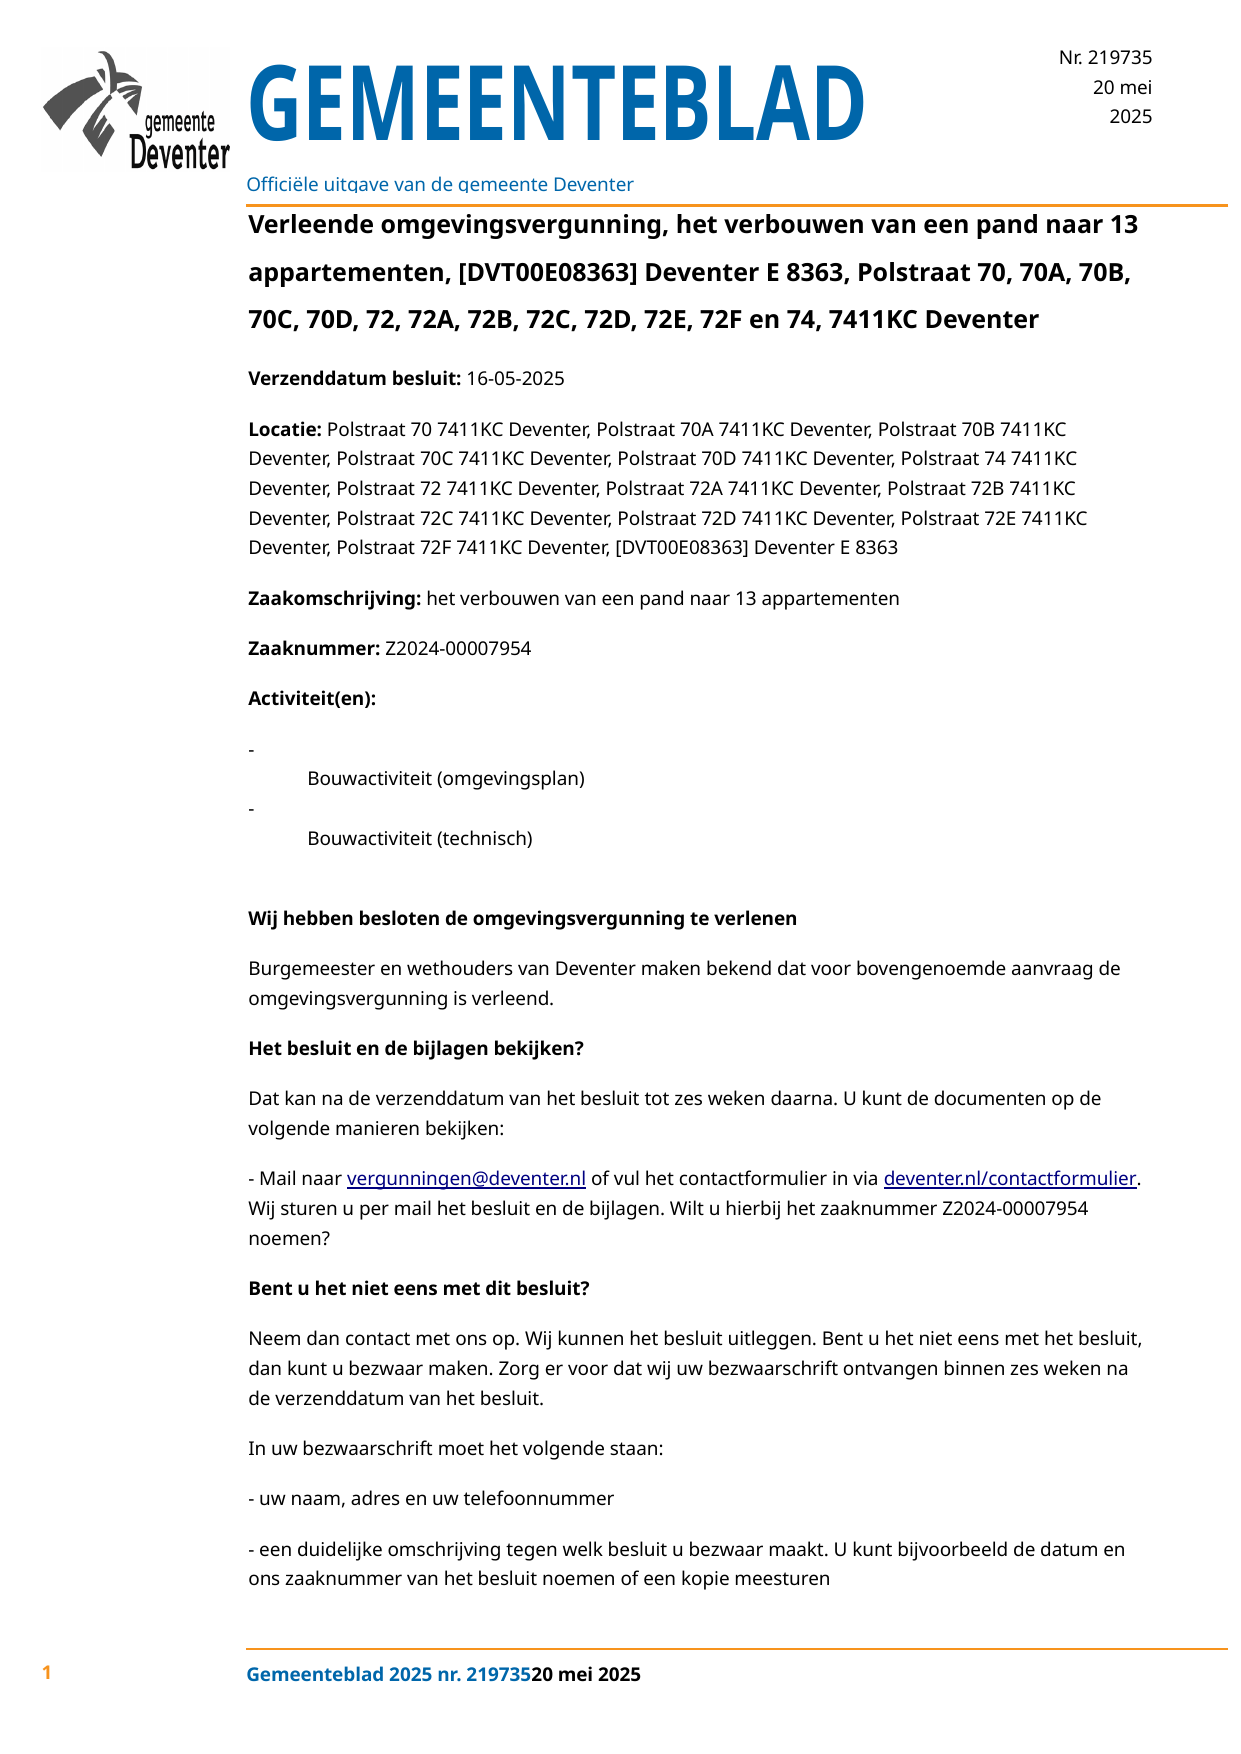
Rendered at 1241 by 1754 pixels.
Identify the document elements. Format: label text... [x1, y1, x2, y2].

text Dat kan na de verzenddatum van het besluit tot zes weken daarna. U kunt de documenten op de volgende manieren bekijken: [248, 1086, 1152, 1141]
list Bouwactiviteit (omgevingsplan) [248, 766, 1152, 791]
text - uw naam, adres en uw telefoonnummer [248, 1486, 1152, 1511]
text Verzenddatum besluit: 16-05-2025 [248, 366, 1152, 391]
text Bent u het niet eens met dit besluit? [248, 1275, 1152, 1301]
text Activiteit(en): [248, 686, 1152, 711]
text Verleende omgevingsvergunning, het verbouwen van een pand naar 13 appartementen, [DVT00E08363] Deventer E 8363, Polstraat 70, 70A, 70B, 70C, 70D, 72, 72A, 72B, 72C, 72D, 72E, 72F en 74, 7411KC Deventer [248, 207, 1152, 336]
list Bouwactiviteit (technisch) [248, 825, 1152, 850]
text - een duidelijke omschrijving tegen welk besluit u bezwaar maakt. U kunt bijvoorbeeld de datum en ons zaaknummer van het besluit noemen of een kopie meesturen [248, 1536, 1152, 1591]
text Neem dan contact met ons op. Wij kunnen het besluit uitleggen. Bent u het niet eens met het besluit, dan kunt u bezwaar maken. Zorg er voor dat wij uw bezwaarschrift ontvangen binnen zes weken na de verzenddatum van het besluit. [248, 1326, 1152, 1410]
text Wij hebben besloten de omgevingsvergunning te verlenen [248, 905, 1152, 930]
text Zaakomschrijving: het verbouwen van een pand naar 13 appartementen [248, 585, 1152, 610]
text In uw bezwaarschrift moet het volgende staan: [248, 1435, 1152, 1461]
text - Mail naar vergunningen@deventer.nl of vul het contactformulier in via deventer.nl/contactformulier. Wij sturen u per mail het besluit en de bijlagen. Wilt u hierbij het zaaknummer Z2024-00007954 noemen? [248, 1166, 1152, 1250]
text Zaaknummer: Z2024-00007954 [248, 635, 1152, 661]
text Locatie: Polstraat 70 7411KC Deventer, Polstraat 70A 7411KC Deventer, Polstraat 70B 7411KC Deventer, Polstraat 70C 7411KC Deventer, Polstraat 70D 7411KC Deventer, Polstraat 74 7411KC Deventer, Polstraat 72 7411KC Deventer, Polstraat 72A 7411KC Deventer, Polstraat 72B 7411KC Deventer, Polstraat 72C 7411KC Deventer, Polstraat 72D 7411KC Deventer, Polstraat 72E 7411KC Deventer, Polstraat 72F 7411KC Deventer, [DVT00E08363] Deventer E 8363 [248, 416, 1152, 560]
picture [41, 47, 231, 172]
text Het besluit en de bijlagen bekijken? [248, 1035, 1152, 1061]
text Burgemeester en wethouders van Deventer maken bekend dat voor bovengenoemde aanvraag de omgevingsvergunning is verleend. [248, 955, 1152, 1010]
